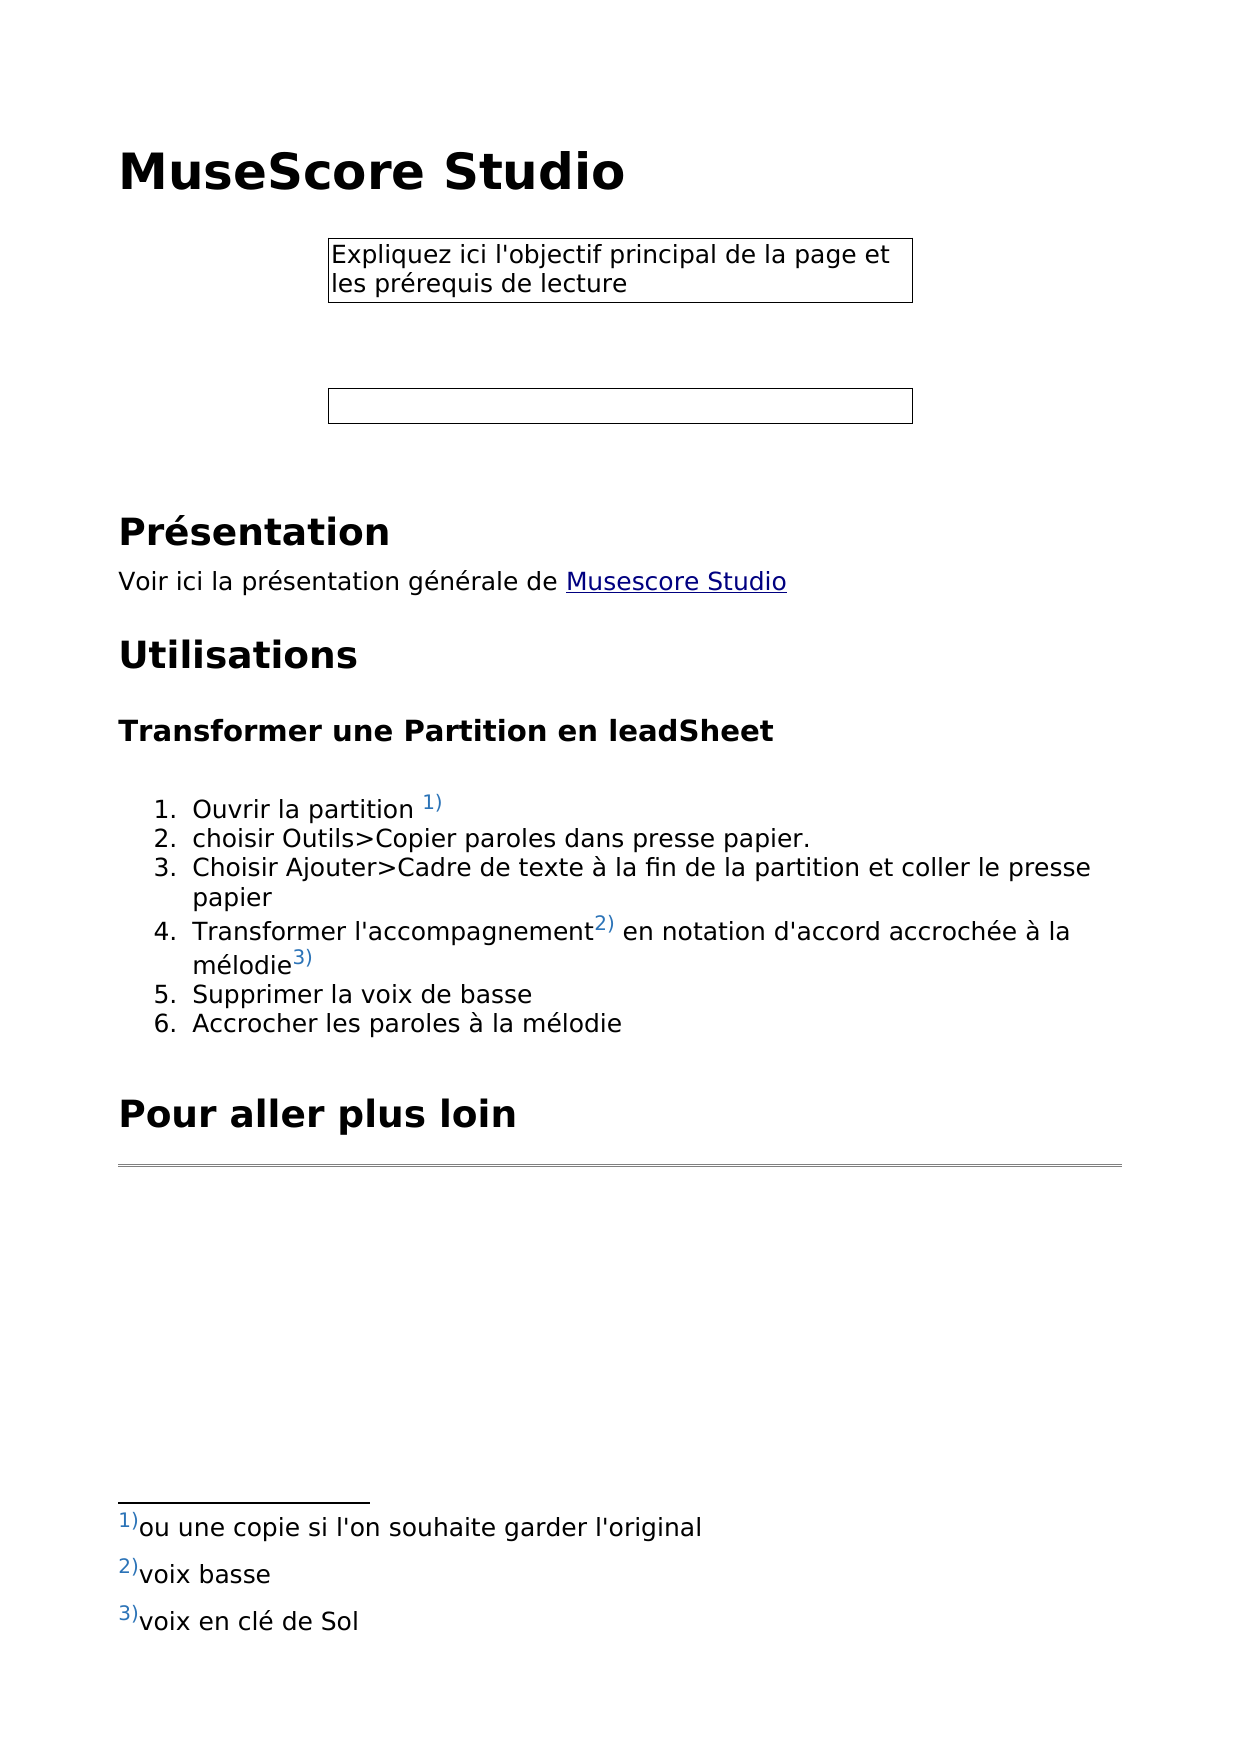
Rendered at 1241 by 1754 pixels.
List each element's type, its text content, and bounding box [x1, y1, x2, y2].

list Ouvrir la partition [177, 790, 1122, 824]
subtitle Pour aller plus loin [118, 1093, 1122, 1137]
subtitle MuseScore Studio [118, 143, 1122, 201]
list Supprimer la voix de basse [177, 980, 1122, 1009]
text Voir ici la présentation générale de Musescore Studio [118, 567, 1122, 596]
list ou une copie si l'on souhaite garder l'original [118, 1509, 1122, 1543]
list Choisir Ajouter>Cadre de texte à la fin de la partition et coller le presse papier [177, 854, 1122, 912]
list choisir Outils>Copier paroles dans presse papier. [177, 824, 1122, 854]
table_header Expliquez ici l'objectif principal de la page et les prérequis de lecture [329, 239, 912, 302]
list voix basse [118, 1555, 1122, 1589]
subtitle Présentation [118, 511, 1122, 554]
list Accrocher les paroles à la mélodie [177, 1009, 1122, 1038]
subtitle Utilisations [118, 633, 1122, 677]
list Transformer l'accompagnement en notation d'accord accrochée à la mélodie [177, 912, 1122, 980]
subtitle Transformer une Partition en leadSheet [118, 714, 1122, 748]
list voix en clé de Sol [118, 1602, 1122, 1636]
table_header [329, 389, 912, 423]
